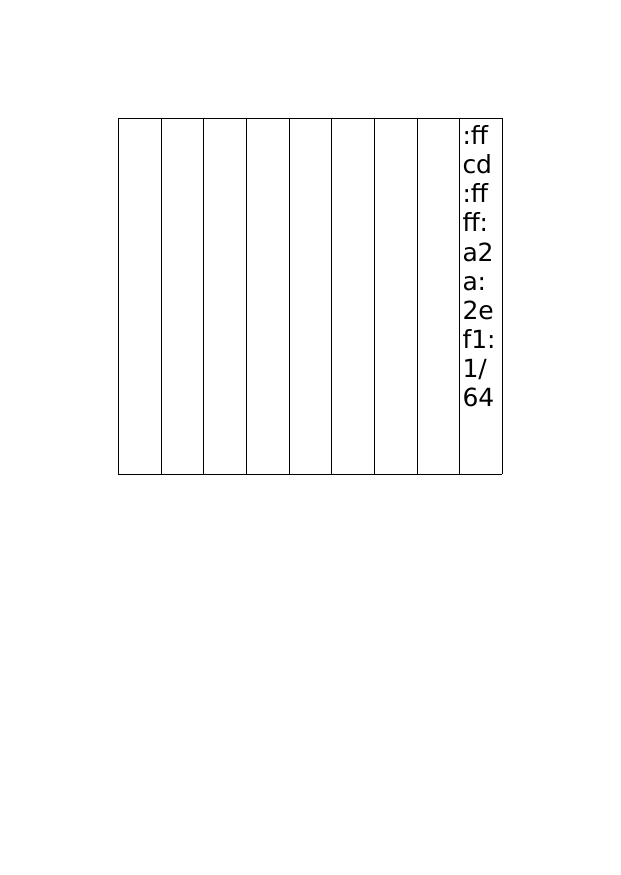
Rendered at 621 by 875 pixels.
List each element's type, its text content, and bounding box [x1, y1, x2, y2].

table_cell [375, 119, 417, 474]
table_cell [162, 119, 203, 474]
table_cell [290, 119, 331, 474]
table_cell [332, 119, 374, 474]
table_cell [247, 119, 289, 474]
table_cell [418, 119, 459, 474]
table_cell [119, 119, 161, 474]
table_cell [204, 119, 246, 474]
table_cell :ffcd:ffff:a2a:2ef1:1/64 [460, 119, 502, 474]
